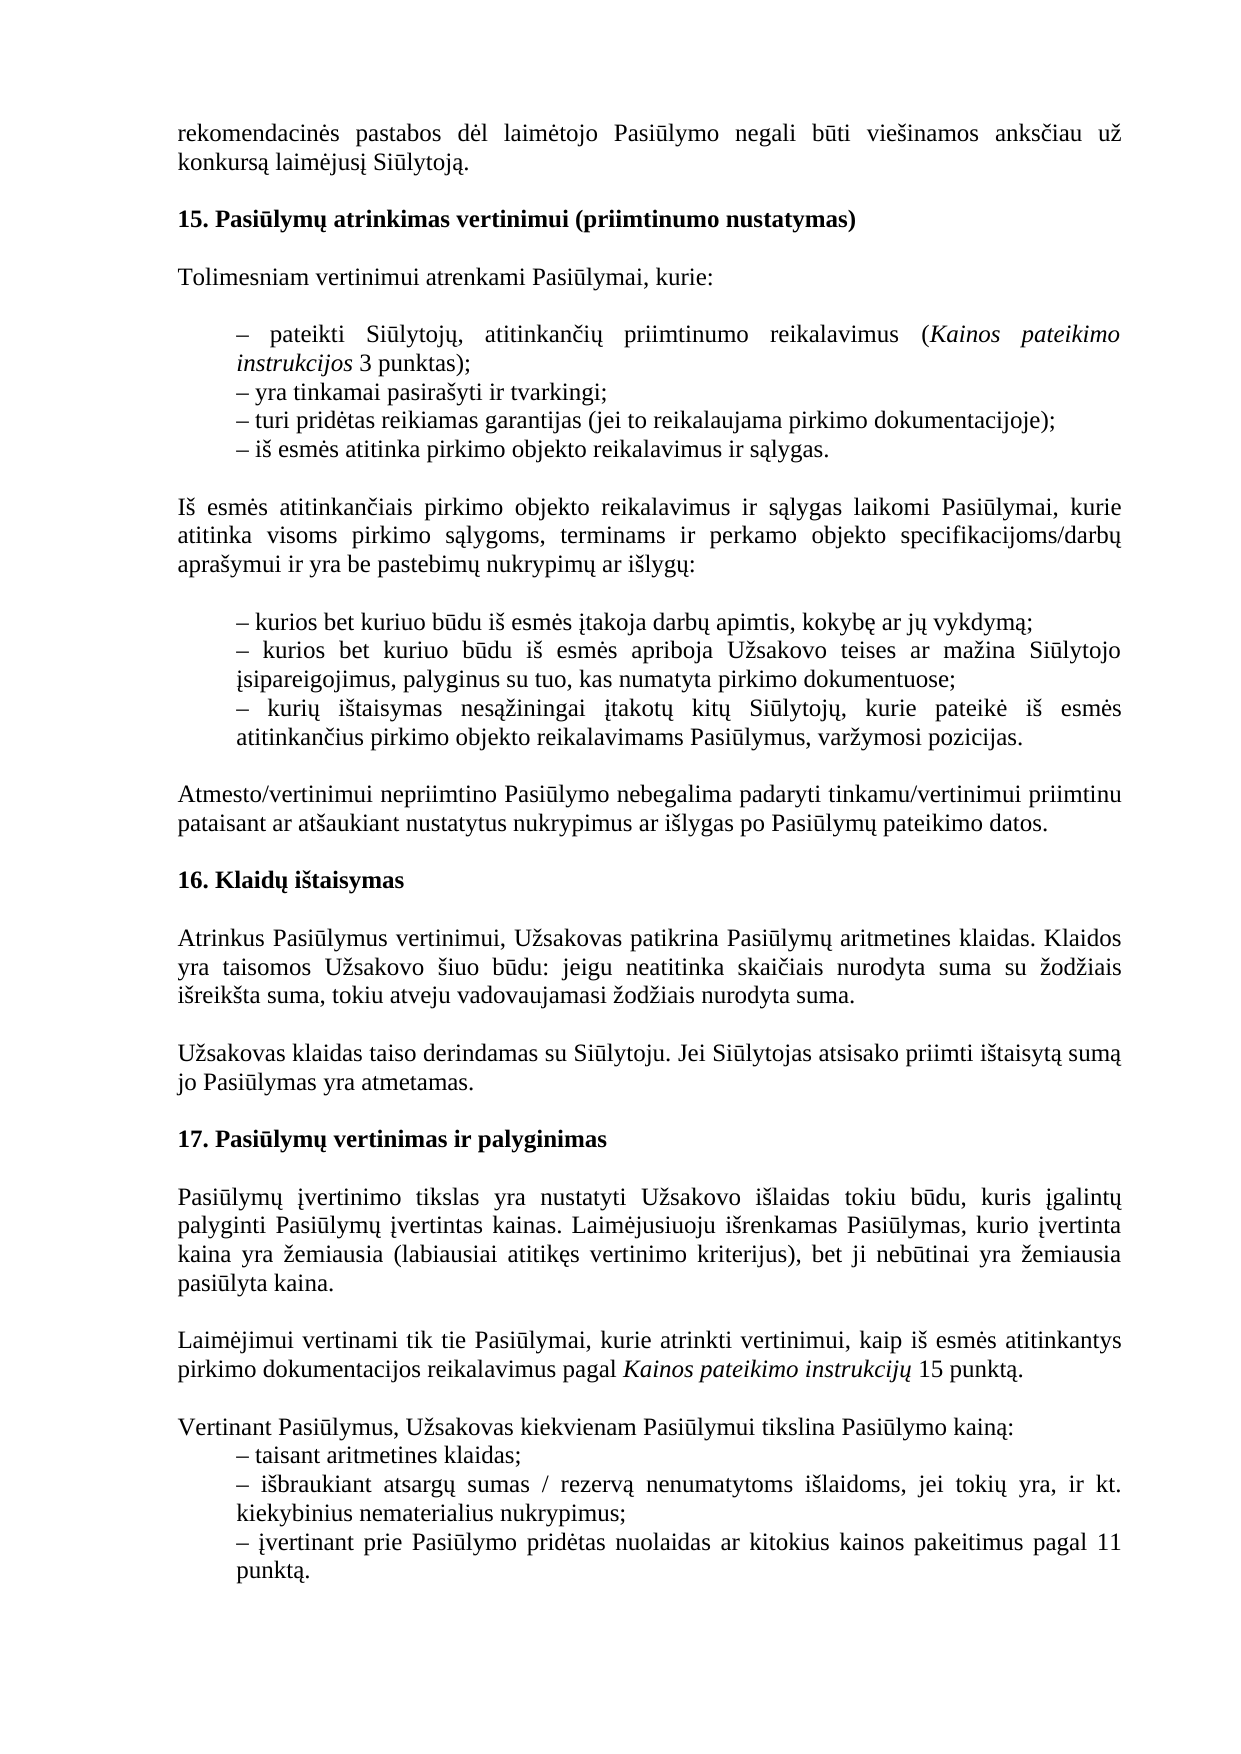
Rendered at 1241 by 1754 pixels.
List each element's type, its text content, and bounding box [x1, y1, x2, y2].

text – kurių ištaisymas nesąžiningai įtakotų kitų Siūlytojų, kurie pateikė iš esmės atitinkančius pirkimo objekto reikalavimams Pasiūlymus, varžymosi pozicijas. [236, 693, 1122, 751]
text Laimėjimui vertinami tik tie Pasiūlymai, kurie atrinkti vertinimui, kaip iš esmės atitinkantys pirkimo dokumentacijos reikalavimus pagal Kainos pateikimo instrukcijų 15 punktą. [177, 1326, 1122, 1383]
text Tolimesniam vertinimui atrenkami Pasiūlymai, kurie: [177, 262, 1122, 291]
text – įvertinant prie Pasiūlymo pridėtas nuolaidas ar kitokius kainos pakeitimus pagal 11 punktą. [236, 1527, 1122, 1584]
text Pasiūlymų įvertinimo tikslas yra nustatyti Užsakovo išlaidas tokiu būdu, kuris įgalintų palyginti Pasiūlymų įvertintas kainas. Laimėjusiuoju išrenkamas Pasiūlymas, kurio įvertinta kaina yra žemiausia (labiausiai atitikęs vertinimo kriterijus), bet ji nebūtinai yra žemiausia pasiūlyta kaina. [177, 1182, 1122, 1297]
text Atmesto/vertinimui nepriimtino Pasiūlymo nebegalima padaryti tinkamu/vertinimui priimtinu pataisant ar atšaukiant nustatytus nukrypimus ar išlygas po Pasiūlymų pateikimo datos. [177, 779, 1122, 837]
text – pateikti Siūlytojų, atitinkančių priimtinumo reikalavimus (Kainos pateikimo instrukcijos 3 punktas); [236, 319, 1122, 377]
text – turi pridėtas reikiamas garantijas (jei to reikalaujama pirkimo dokumentacijoje); [236, 406, 1122, 434]
text Užsakovas klaidas taiso derindamas su Siūlytoju. Jei Siūlytojas atsisako priimti ištaisytą sumą jo Pasiūlymas yra atmetamas. [177, 1038, 1122, 1096]
text – kurios bet kuriuo būdu iš esmės apriboja Užsakovo teises ar mažina Siūlytojo įsipareigojimus, palyginus su tuo, kas numatyta pirkimo dokumentuose; [236, 636, 1122, 693]
text – yra tinkamai pasirašyti ir tvarkingi; [236, 377, 1122, 406]
text Vertinant Pasiūlymus, Užsakovas kiekvienam Pasiūlymui tikslina Pasiūlymo kainą: [177, 1412, 1122, 1441]
text 16. Klaidų ištaisymas [177, 866, 1122, 894]
text – išbraukiant atsargų sumas / rezervą nenumatytoms išlaidoms, jei tokių yra, ir kt. kiekybinius nematerialius nukrypimus; [236, 1469, 1122, 1527]
text rekomendacinės pastabos dėl laimėtojo Pasiūlymo negali būti viešinamos anksčiau už konkursą laimėjusį Siūlytoją. [177, 118, 1122, 176]
text Atrinkus Pasiūlymus vertinimui, Užsakovas patikrina Pasiūlymų aritmetines klaidas. Klaidos yra taisomos Užsakovo šiuo būdu: jeigu neatitinka skaičiais nurodyta suma su žodžiais išreikšta suma, tokiu atveju vadovaujamasi žodžiais nurodyta suma. [177, 923, 1122, 1009]
text 15. Pasiūlymų atrinkimas vertinimui (priimtinumo nustatymas) [177, 204, 1122, 233]
text – kurios bet kuriuo būdu iš esmės įtakoja darbų apimtis, kokybę ar jų vykdymą; [236, 607, 1122, 636]
text – taisant aritmetines klaidas; [236, 1441, 1122, 1469]
text Iš esmės atitinkančiais pirkimo objekto reikalavimus ir sąlygas laikomi Pasiūlymai, kurie atitinka visoms pirkimo sąlygoms, terminams ir perkamo objekto specifikacijoms/darbų aprašymui ir yra be pastebimų nukrypimų ar išlygų: [177, 492, 1122, 578]
text 17. Pasiūlymų vertinimas ir palyginimas [177, 1124, 1122, 1153]
text – iš esmės atitinka pirkimo objekto reikalavimus ir sąlygas. [236, 434, 1122, 463]
